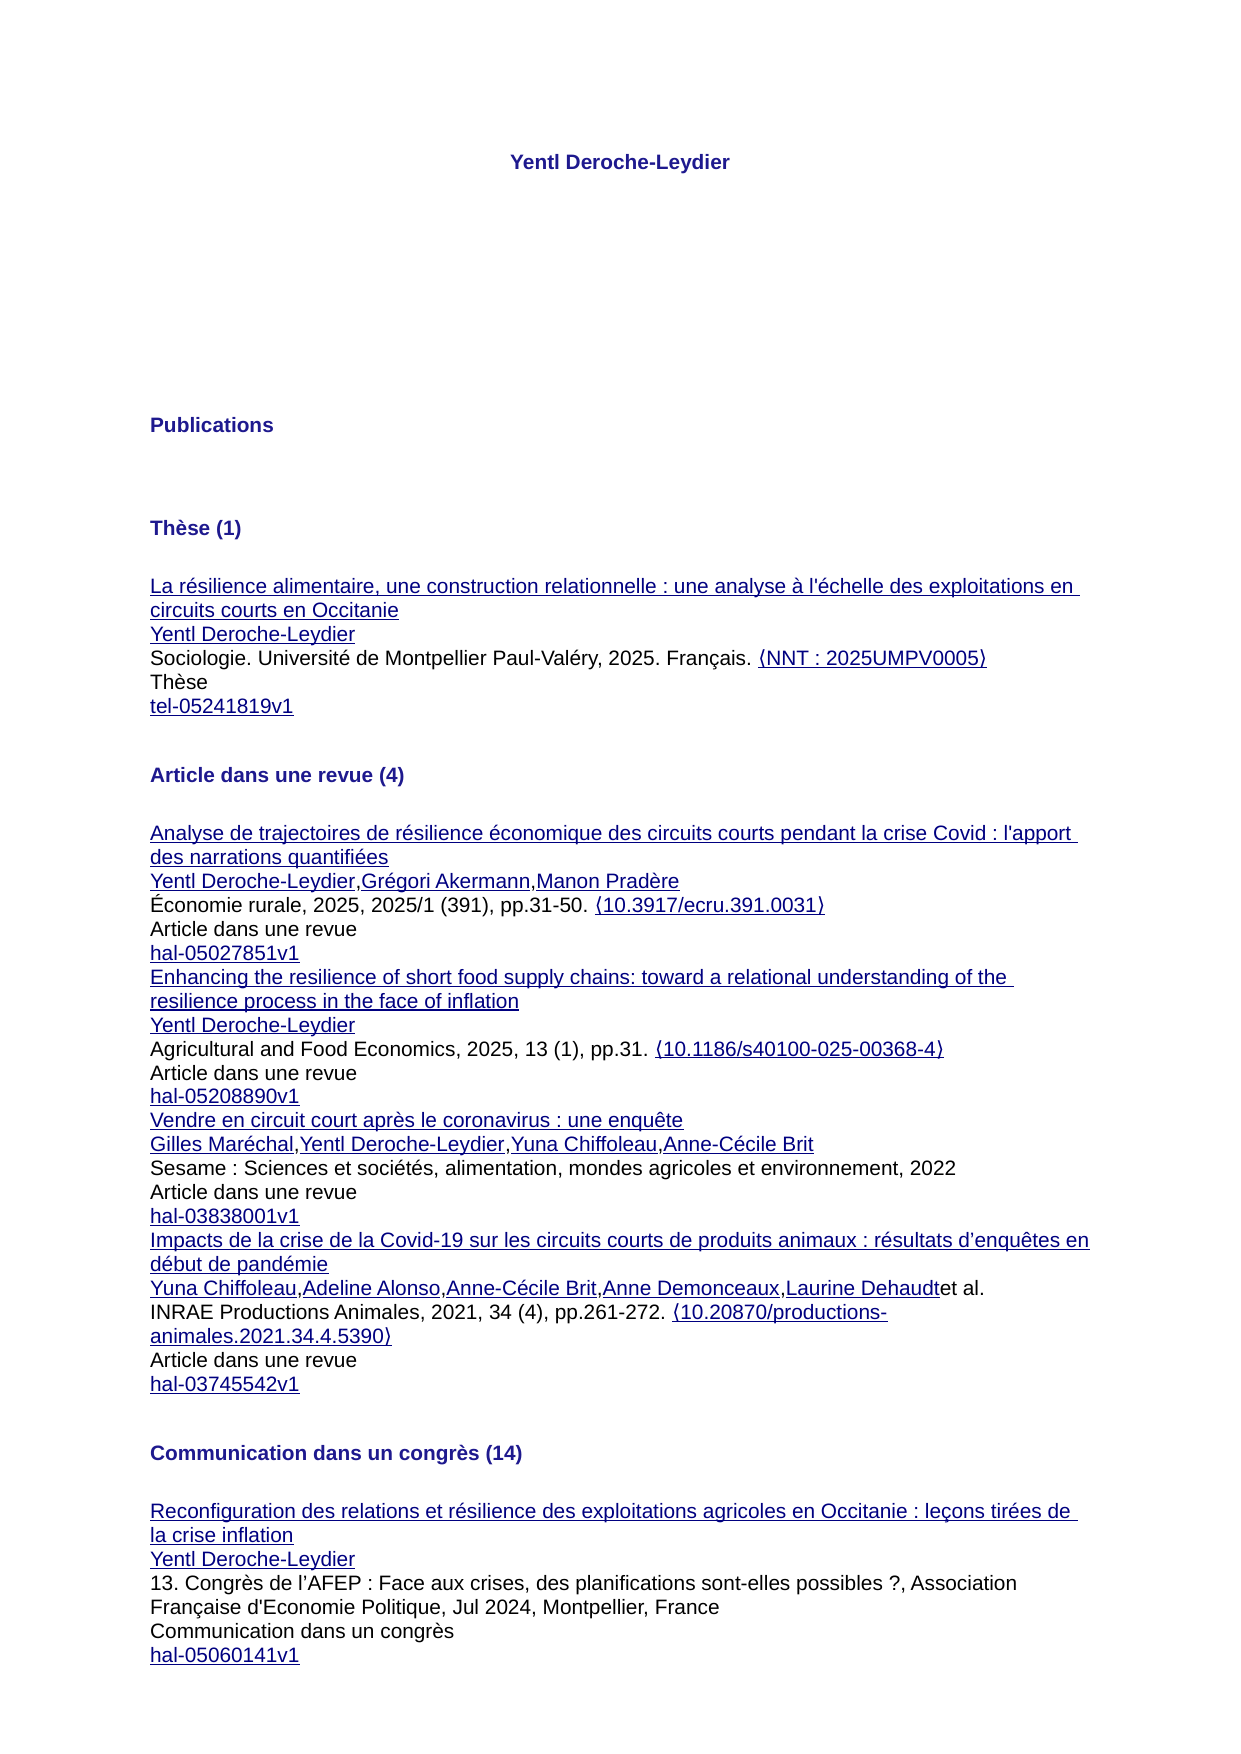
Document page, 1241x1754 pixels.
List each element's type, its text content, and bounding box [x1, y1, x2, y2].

subtitle Thèse (1) [150, 516, 1090, 539]
subtitle Article dans une revue (4) [150, 762, 1090, 786]
subtitle Yentl Deroche-Leydier [150, 150, 1090, 174]
table_cell Vendre en circuit court après le coronavirus : une enquête Gilles Maréchal,Yentl Deroche-Leydier,Yuna Chiffoleau,Anne-Cécile Brit Sesame : Sciences et sociétés, alimentation, mondes agricoles et environnement, 2022 Article dans une revue hal-03838001v1 [150, 1108, 1090, 1228]
table_header Reconfiguration des relations et résilience des exploitations agricoles en Occitanie : leçons tirées de la crise inflation Yentl Deroche-Leydier 13. Congrès de l’AFEP : Face aux crises, des planifications sont-elles possibles ?, Association Française d'Economie Politique, Jul 2024, Montpellier, France Communication dans un congrès hal-05060141v1 [150, 1499, 1090, 1667]
subtitle Publications [150, 412, 1090, 436]
table_header La résilience alimentaire, une construction relationnelle : une analyse à l'échelle des exploitations en circuits courts en Occitanie Yentl Deroche-Leydier Sociologie. Université de Montpellier Paul-Valéry, 2025. Français. ⟨NNT : 2025UMPV0005⟩ Thèse tel-05241819v1 [150, 574, 1090, 718]
table_header Analyse de trajectoires de résilience économique des circuits courts pendant la crise Covid : l'apport des narrations quantifiées Yentl Deroche-Leydier,Grégori Akermann,Manon Pradère Économie rurale, 2025, 2025/1 (391), pp.31-50. ⟨10.3917/ecru.391.0031⟩ Article dans une revue hal-05027851v1 [150, 821, 1090, 964]
table_cell Enhancing the resilience of short food supply chains: toward a relational understanding of the resilience process in the face of inflation Yentl Deroche-Leydier Agricultural and Food Economics, 2025, 13 (1), pp.31. ⟨10.1186/s40100-025-00368-4⟩ Article dans une revue hal-05208890v1 [150, 965, 1090, 1108]
table_cell Impacts de la crise de la Covid-19 sur les circuits courts de produits animaux : résultats d’enquêtes en [150, 1228, 1090, 1249]
table_cell début de pandémie Yuna Chiffoleau,Adeline Alonso,Anne-Cécile Brit,Anne Demonceaux,Laurine Dehaudtet al. INRAE Productions Animales, 2021, 34 (4), pp.261-272. ⟨10.20870/productions-animales.2021.34.4.5390⟩ Article dans une revue hal-03745542v1 [150, 1250, 1090, 1396]
subtitle Communication dans un congrès (14) [150, 1441, 1090, 1464]
